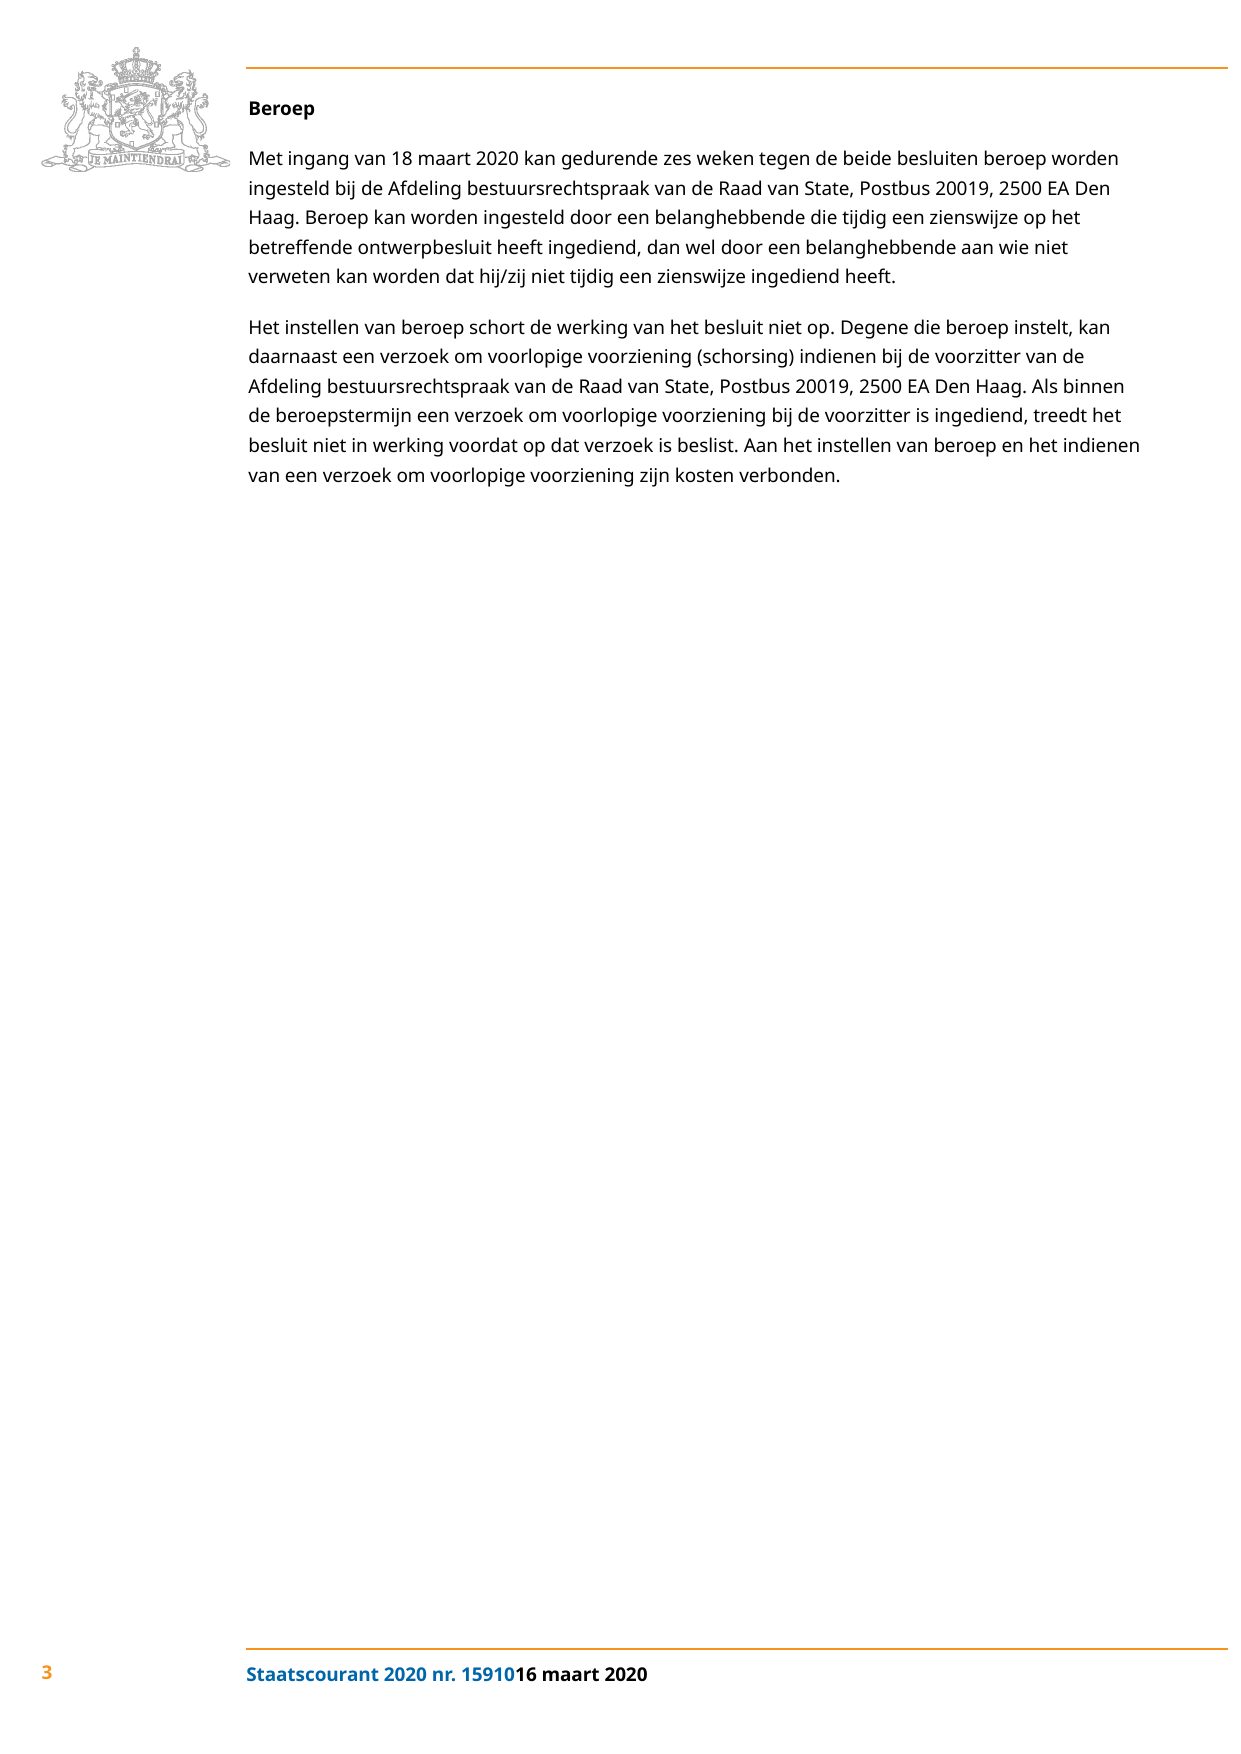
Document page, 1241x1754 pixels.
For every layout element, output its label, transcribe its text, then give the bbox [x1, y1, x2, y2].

text Met ingang van 18 maart 2020 kan gedurende zes weken tegen de beide besluiten beroep worden ingesteld bij de Afdeling bestuursrechtspraak van de Raad van State, Postbus 20019, 2500 EA Den Haag. Beroep kan worden ingesteld door een belanghebbende die tijdig een zienswijze op het betreffende ontwerpbesluit heeft ingediend, dan wel door een belanghebbende aan wie niet verweten kan worden dat hij/zij niet tijdig een zienswijze ingediend heeft. [248, 145, 1152, 289]
text Beroep [248, 95, 1152, 121]
text Het instellen van beroep schort de werking van het besluit niet op. Degene die beroep instelt, kan daarnaast een verzoek om voorlopige voorziening (schorsing) indienen bij de voorzitter van de Afdeling bestuursrechtspraak van de Raad van State, Postbus 20019, 2500 EA Den Haag. Als binnen de beroepstermijn een verzoek om voorlopige voorziening bij de voorzitter is ingediend, treedt het besluit niet in werking voordat op dat verzoek is beslist. Aan het instellen van beroep en het indienen van een verzoek om voorlopige voorziening zijn kosten verbonden. [248, 314, 1152, 488]
picture [41, 47, 231, 172]
